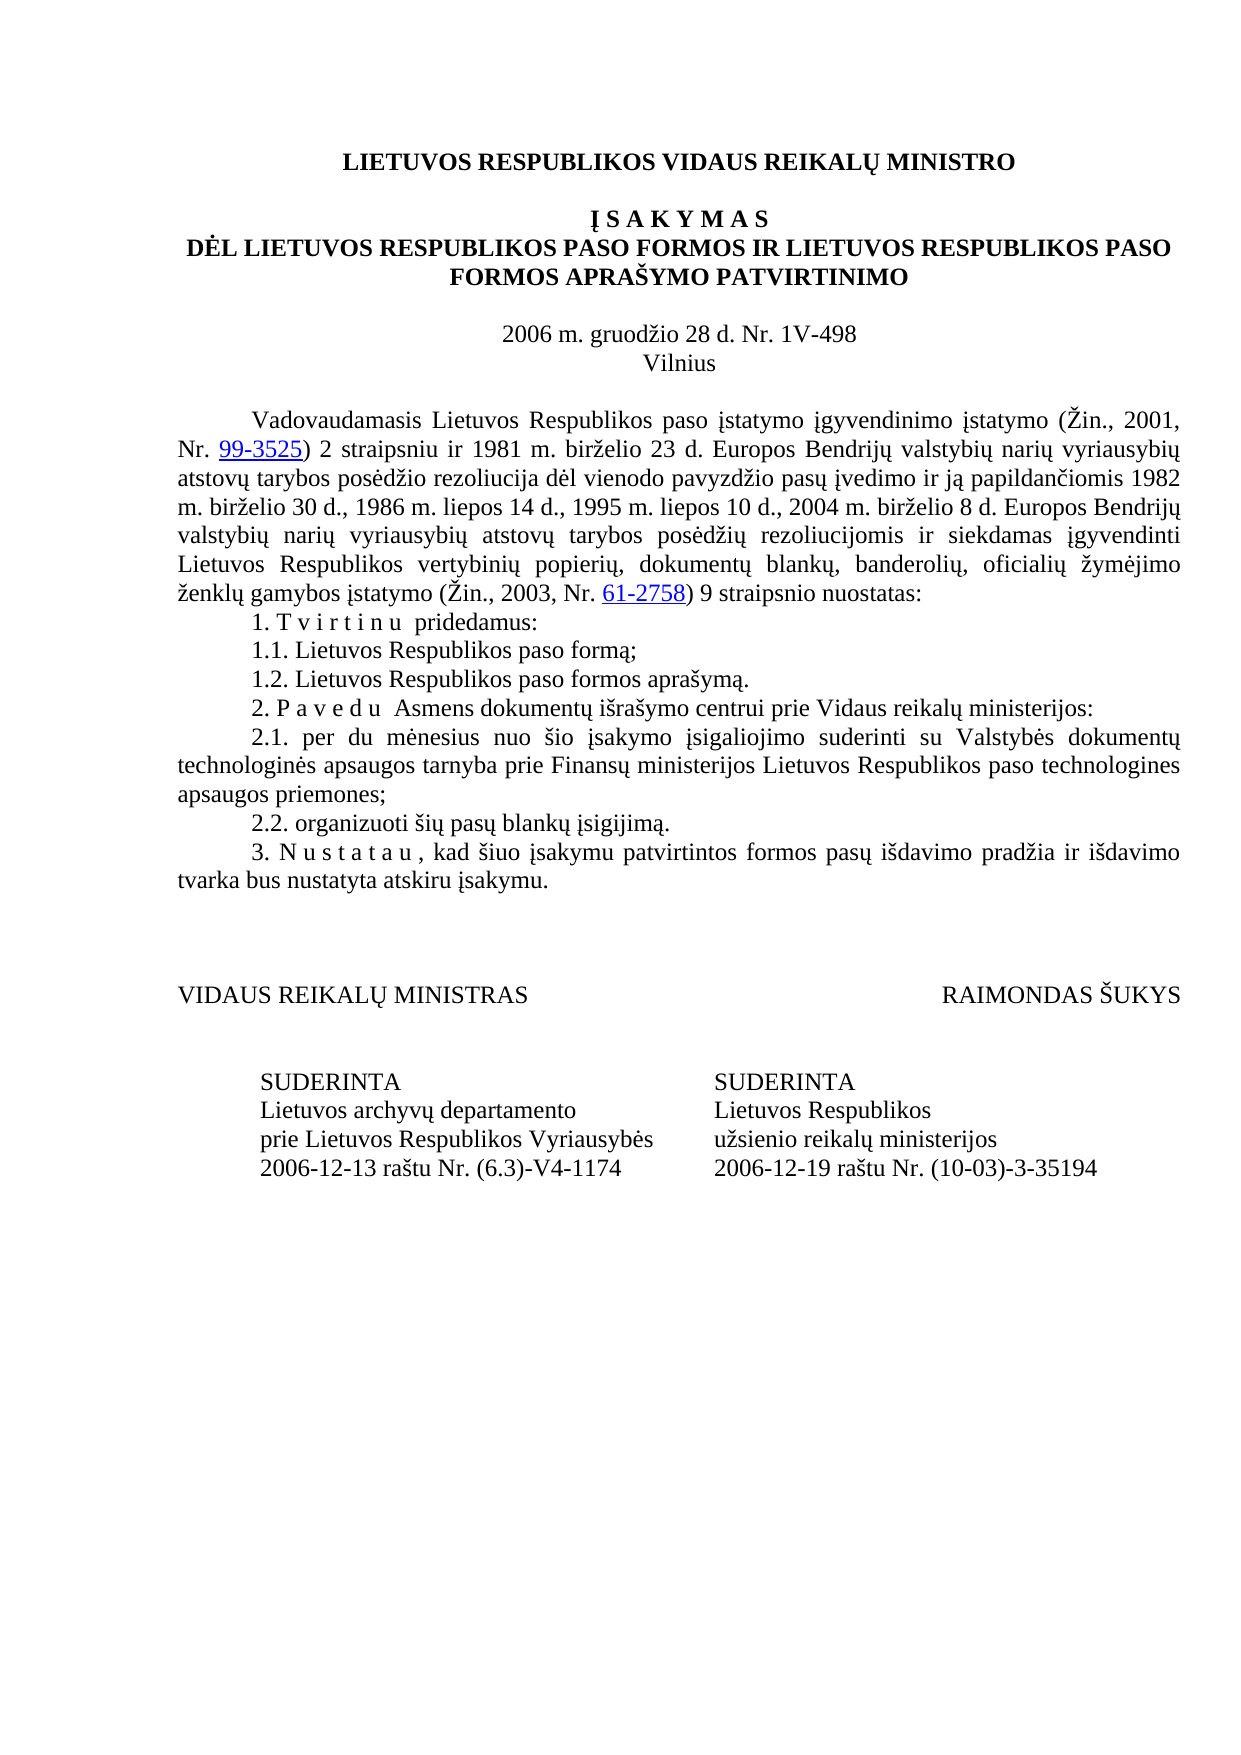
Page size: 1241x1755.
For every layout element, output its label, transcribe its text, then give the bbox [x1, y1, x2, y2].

table_cell Lietuvos archyvų departamento [177, 1096, 703, 1124]
table_cell užsienio reikalų ministerijos [703, 1124, 1181, 1153]
text 2.2. organizuoti šių pasų blankų įsigijimą. [177, 808, 1181, 837]
text Vadovaudamasis Lietuvos Respublikos paso įstatymo įgyvendinimo įstatymo (Žin., 2001, Nr. 99-3525) 2 straipsniu ir 1981 m. birželio 23 d. Europos Bendrijų valstybių narių vyriausybių atstovų tarybos posėdžio rezoliucija dėl vienodo pavyzdžio pasų įvedimo ir ją papildančiomis 1982 m. birželio 30 d., 1986 m. liepos 14 d., 1995 m. liepos 10 d., 2004 m. birželio 8 d. Europos Bendrijų valstybių narių vyriausybių atstovų tarybos posėdžių rezoliucijomis ir siekdamas įgyvendinti Lietuvos Respublikos vertybinių popierių, dokumentų blankų, banderolių, oficialių žymėjimo ženklų gamybos įstatymo (Žin., 2003, Nr. 61-2758) 9 straipsnio nuostatas: [177, 406, 1181, 607]
table_cell 2006-12-19 raštu Nr. (10-03)-3-35194 [703, 1153, 1181, 1182]
text 1.2. Lietuvos Respublikos paso formos aprašymą. [177, 664, 1181, 693]
text VIDAUS REIKALŲ MINISTRAS RAIMONDAS ŠUKYS [177, 981, 1181, 1009]
table_cell prie Lietuvos Respublikos Vyriausybės [177, 1124, 703, 1153]
text 2. Pavedu Asmens dokumentų išrašymo centrui prie Vidaus reikalų ministerijos: [177, 693, 1181, 722]
text 1. Tvirtinu pridedamus: [177, 607, 1181, 636]
text 2006 m. gruodžio 28 d. Nr. 1V-498 [177, 319, 1181, 348]
text 3. Nustatau, kad šiuo įsakymu patvirtintos formos pasų išdavimo pradžia ir išdavimo tvarka bus nustatyta atskiru įsakymu. [177, 837, 1181, 894]
text Vilnius [177, 348, 1181, 377]
table_cell 2006-12-13 raštu Nr. (6.3)-V4-1174 [177, 1153, 703, 1182]
text Į S A K Y M A S [177, 204, 1181, 233]
text DĖL LIETUVOS RESPUBLIKOS PASO FORMOS IR LIETUVOS RESPUBLIKOS PASO FORMOS APRAŠYMO PATVIRTINIMO [177, 233, 1181, 291]
table_header SUDERINTA [703, 1067, 1181, 1096]
table_header SUDERINTA [177, 1067, 703, 1096]
text 1.1. Lietuvos Respublikos paso formą; [177, 636, 1181, 664]
text LIETUVOS RESPUBLIKOS VIDAUS REIKALŲ MINISTRO [177, 147, 1181, 176]
table_cell Lietuvos Respublikos [703, 1096, 1181, 1124]
text 2.1. per du mėnesius nuo šio įsakymo įsigaliojimo suderinti su Valstybės dokumentų technologinės apsaugos tarnyba prie Finansų ministerijos Lietuvos Respublikos paso technologines apsaugos priemones; [177, 722, 1181, 808]
